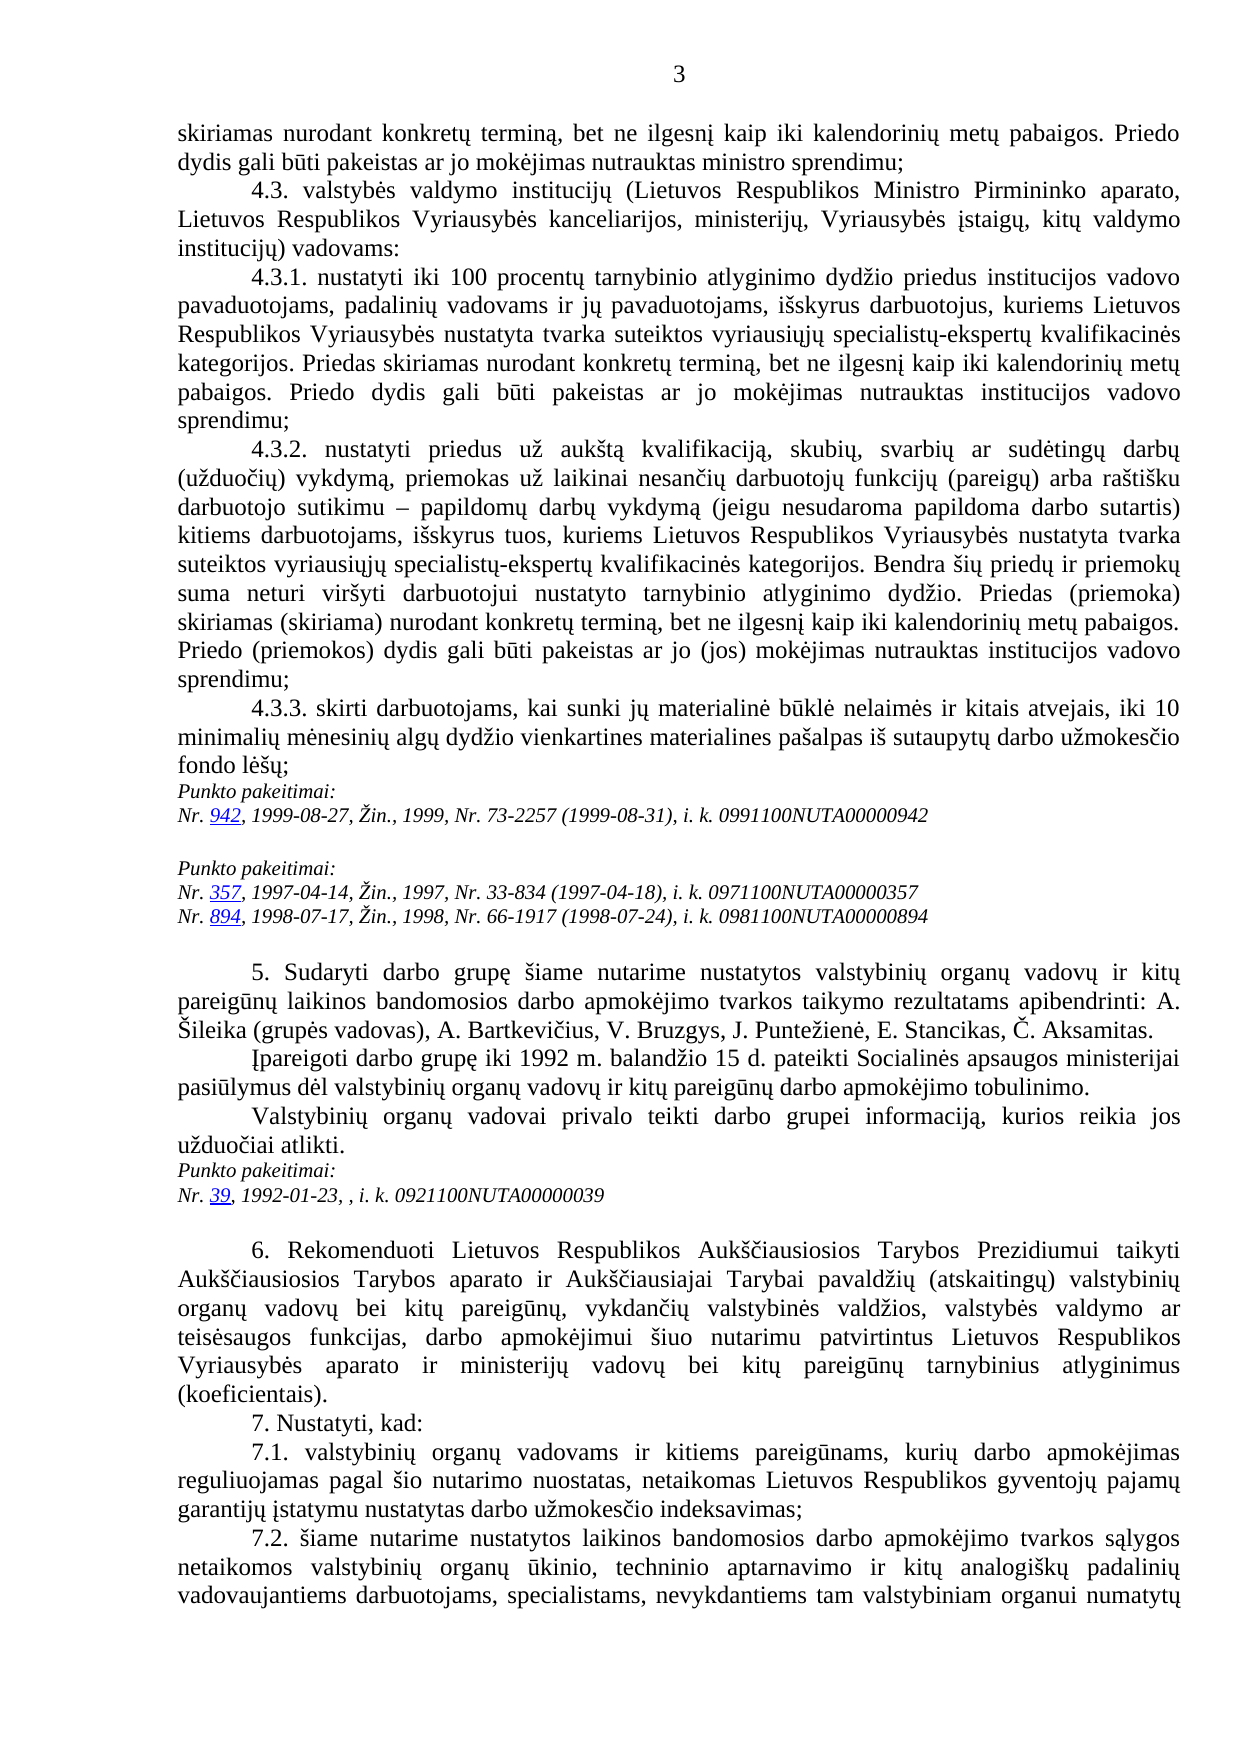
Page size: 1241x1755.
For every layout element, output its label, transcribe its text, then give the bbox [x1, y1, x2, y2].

text 7.2. šiame nutarime nustatytos laikinos bandomosios darbo apmokėjimo tvarkos sąlygos netaikomos valstybinių organų ūkinio, techninio aptarnavimo ir kitų analogiškų padalinių vadovaujantiems darbuotojams, specialistams, nevykdantiems tam valstybiniam organui numatytų [177, 1523, 1181, 1609]
text 4.3.1. nustatyti iki 100 procentų tarnybinio atlyginimo dydžio priedus institucijos vadovo pavaduotojams, padalinių vadovams ir jų pavaduotojams, išskyrus darbuotojus, kuriems Lietuvos Respublikos Vyriausybės nustatyta tvarka suteiktos vyriausiųjų specialistų-ekspertų kvalifikacinės kategorijos. Priedas skiriamas nurodant konkretų terminą, bet ne ilgesnį kaip iki kalendorinių metų pabaigos. Priedo dydis gali būti pakeistas ar jo mokėjimas nutrauktas institucijos vadovo sprendimu; [177, 262, 1181, 434]
text 4.3.3. skirti darbuotojams, kai sunki jų materialinė būklė nelaimės ir kitais atvejais, iki 10 minimalių mėnesinių algų dydžio vienkartines materialines pašalpas iš sutaupytų darbo užmokesčio fondo lėšų; [177, 693, 1181, 779]
text 7. Nustatyti, kad: [177, 1408, 1181, 1437]
text Punkto pakeitimai: [177, 856, 1181, 880]
text Valstybinių organų vadovai privalo teikti darbo grupei informaciją, kurios reikia jos užduočiai atlikti. [177, 1101, 1181, 1158]
text Punkto pakeitimai: [177, 779, 1181, 803]
text 4.3.2. nustatyti priedus už aukštą kvalifikaciją, skubių, svarbių ar sudėtingų darbų (užduočių) vykdymą, priemokas už laikinai nesančių darbuotojų funkcijų (pareigų) arba raštišku darbuotojo sutikimu – papildomų darbų vykdymą (jeigu nesudaroma papildoma darbo sutartis) kitiems darbuotojams, išskyrus tuos, kuriems Lietuvos Respublikos Vyriausybės nustatyta tvarka suteiktos vyriausiųjų specialistų-ekspertų kvalifikacinės kategorijos. Bendra šių priedų ir priemokų suma neturi viršyti darbuotojui nustatyto tarnybinio atlyginimo dydžio. Priedas (priemoka) skiriamas (skiriama) nurodant konkretų terminą, bet ne ilgesnį kaip iki kalendorinių metų pabaigos. Priedo (priemokos) dydis gali būti pakeistas ar jo (jos) mokėjimas nutrauktas institucijos vadovo sprendimu; [177, 434, 1181, 693]
text 6. Rekomenduoti Lietuvos Respublikos Aukščiausiosios Tarybos Prezidiumui taikyti Aukščiausiosios Tarybos aparato ir Aukščiausiajai Tarybai pavaldžių (atskaitingų) valstybinių organų vadovų bei kitų pareigūnų, vykdančių valstybinės valdžios, valstybės valdymo ar teisėsaugos funkcijas, darbo apmokėjimui šiuo nutarimu patvirtintus Lietuvos Respublikos Vyriausybės aparato ir ministerijų vadovų bei kitų pareigūnų tarnybinius atlyginimus (koeficientais). [177, 1235, 1181, 1408]
text Punkto pakeitimai: [177, 1158, 1181, 1182]
text skiriamas nurodant konkretų terminą, bet ne ilgesnį kaip iki kalendorinių metų pabaigos. Priedo dydis gali būti pakeistas ar jo mokėjimas nutrauktas ministro sprendimu; [177, 118, 1181, 176]
text Nr. 39, 1992-01-23, , i. k. 0921100NUTA00000039 [177, 1182, 1181, 1207]
text Nr. 357, 1997-04-14, Žin., 1997, Nr. 33-834 (1997-04-18), i. k. 0971100NUTA00000357 [177, 880, 1181, 904]
text Nr. 894, 1998-07-17, Žin., 1998, Nr. 66-1917 (1998-07-24), i. k. 0981100NUTA00000894 [177, 904, 1181, 928]
text 5. Sudaryti darbo grupę šiame nutarime nustatytos valstybinių organų vadovų ir kitų pareigūnų laikinos bandomosios darbo apmokėjimo tvarkos taikymo rezultatams apibendrinti: A. Šileika (grupės vadovas), A. Bartkevičius, V. Bruzgys, J. Puntežienė, E. Stancikas, Č. Aksamitas. [177, 957, 1181, 1043]
text 4.3. valstybės valdymo institucijų (Lietuvos Respublikos Ministro Pirmininko aparato, Lietuvos Respublikos Vyriausybės kanceliarijos, ministerijų, Vyriausybės įstaigų, kitų valdymo institucijų) vadovams: [177, 176, 1181, 262]
text Įpareigoti darbo grupę iki 1992 m. balandžio 15 d. pateikti Socialinės apsaugos ministerijai pasiūlymus dėl valstybinių organų vadovų ir kitų pareigūnų darbo apmokėjimo tobulinimo. [177, 1043, 1181, 1101]
text 7.1. valstybinių organų vadovams ir kitiems pareigūnams, kurių darbo apmokėjimas reguliuojamas pagal šio nutarimo nuostatas, netaikomas Lietuvos Respublikos gyventojų pajamų garantijų įstatymu nustatytas darbo užmokesčio indeksavimas; [177, 1437, 1181, 1523]
text Nr. 942, 1999-08-27, Žin., 1999, Nr. 73-2257 (1999-08-31), i. k. 0991100NUTA00000942 [177, 803, 1181, 827]
